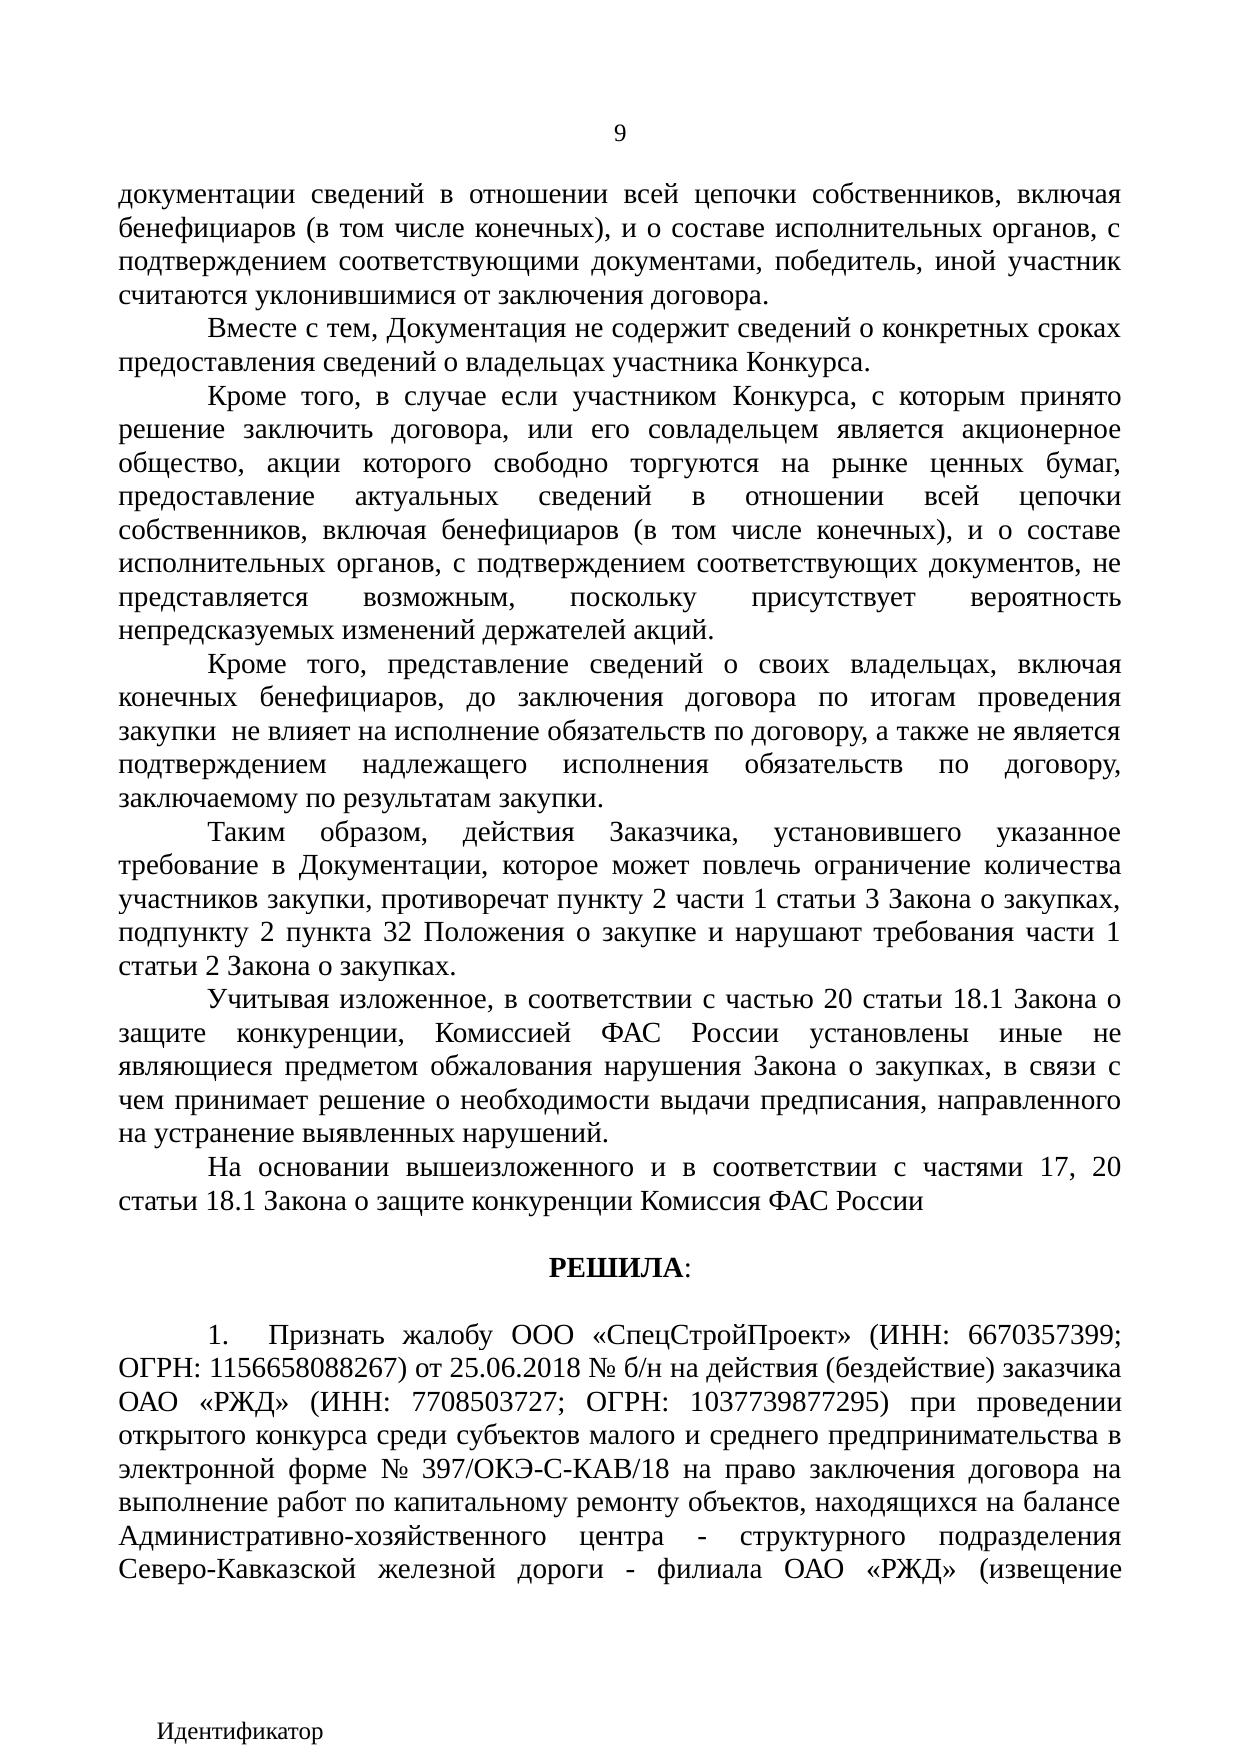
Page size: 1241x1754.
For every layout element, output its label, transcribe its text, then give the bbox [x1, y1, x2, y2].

text документации сведений в отношении всей цепочки собственников, включая бенефициаров (в том числе конечных), и о составе исполнительных органов, с подтверждением соответствующими документами, победитель, иной участник считаются уклонившимися от заключения договора. [118, 176, 1122, 311]
list Признать жалобу ООО «СпецСтройПроект» (ИНН: 6670357399; ОГРН: 1156658088267) от 25.06.2018 № б/н на действия (бездействие) заказчика ОАО «РЖД» (ИНН: 7708503727; ОГРН: 1037739877295) при проведении открытого конкурса среди субъектов малого и среднего предпринимательства в электронной форме № 397/ОКЭ-С-КАВ/18 на право заключения договора на выполнение работ по капитальному ремонту объектов, находящихся на балансе Административно-хозяйственного центра - структурного подразделения Северо-Кавказской железной дороги - филиала ОАО «РЖД» (извещение [118, 1317, 1122, 1585]
text Таким образом, действия Заказчика, установившего указанное требование в Документации, которое может повлечь ограничение количества участников закупки, противоречат пункту 2 части 1 статьи 3 Закона о закупках, подпункту 2 пункта 32 Положения о закупке и нарушают требования части 1 статьи 2 Закона о закупках. [118, 814, 1122, 981]
text РЕШИЛА: [118, 1250, 1122, 1283]
text Кроме того, представление сведений о своих владельцах, включая конечных бенефициаров, до заключения договора по итогам проведения закупки не влияет на исполнение обязательств по договору, а также не является подтверждением надлежащего исполнения обязательств по договору, заключаемому по результатам закупки. [118, 646, 1122, 814]
text Учитывая изложенное, в соответствии с частью 20 статьи 18.1 Закона о защите конкуренции, Комиссией ФАС России установлены иные не являющиеся предметом обжалования нарушения Закона о закупках, в связи с чем принимает решение о необходимости выдачи предписания, направленного на устранение выявленных нарушений. [118, 981, 1122, 1149]
text Вместе с тем, Документация не содержит сведений о конкретных сроках предоставления сведений о владельцах участника Конкурса. [118, 311, 1122, 378]
text Кроме того, в случае если участником Конкурса, с которым принято решение заключить договора, или его совладельцем является акционерное общество, акции которого свободно торгуются на рынке ценных бумаг, предоставление актуальных сведений в отношении всей цепочки собственников, включая бенефициаров (в том числе конечных), и о составе исполнительных органов, с подтверждением соответствующих документов, не представляется возможным, поскольку присутствует вероятность непредсказуемых изменений держателей акций. [118, 378, 1122, 646]
text На основании вышеизложенного и в соответствии с частями 17, 20 статьи 18.1 Закона о защите конкуренции Комиссия ФАС России [118, 1149, 1122, 1216]
